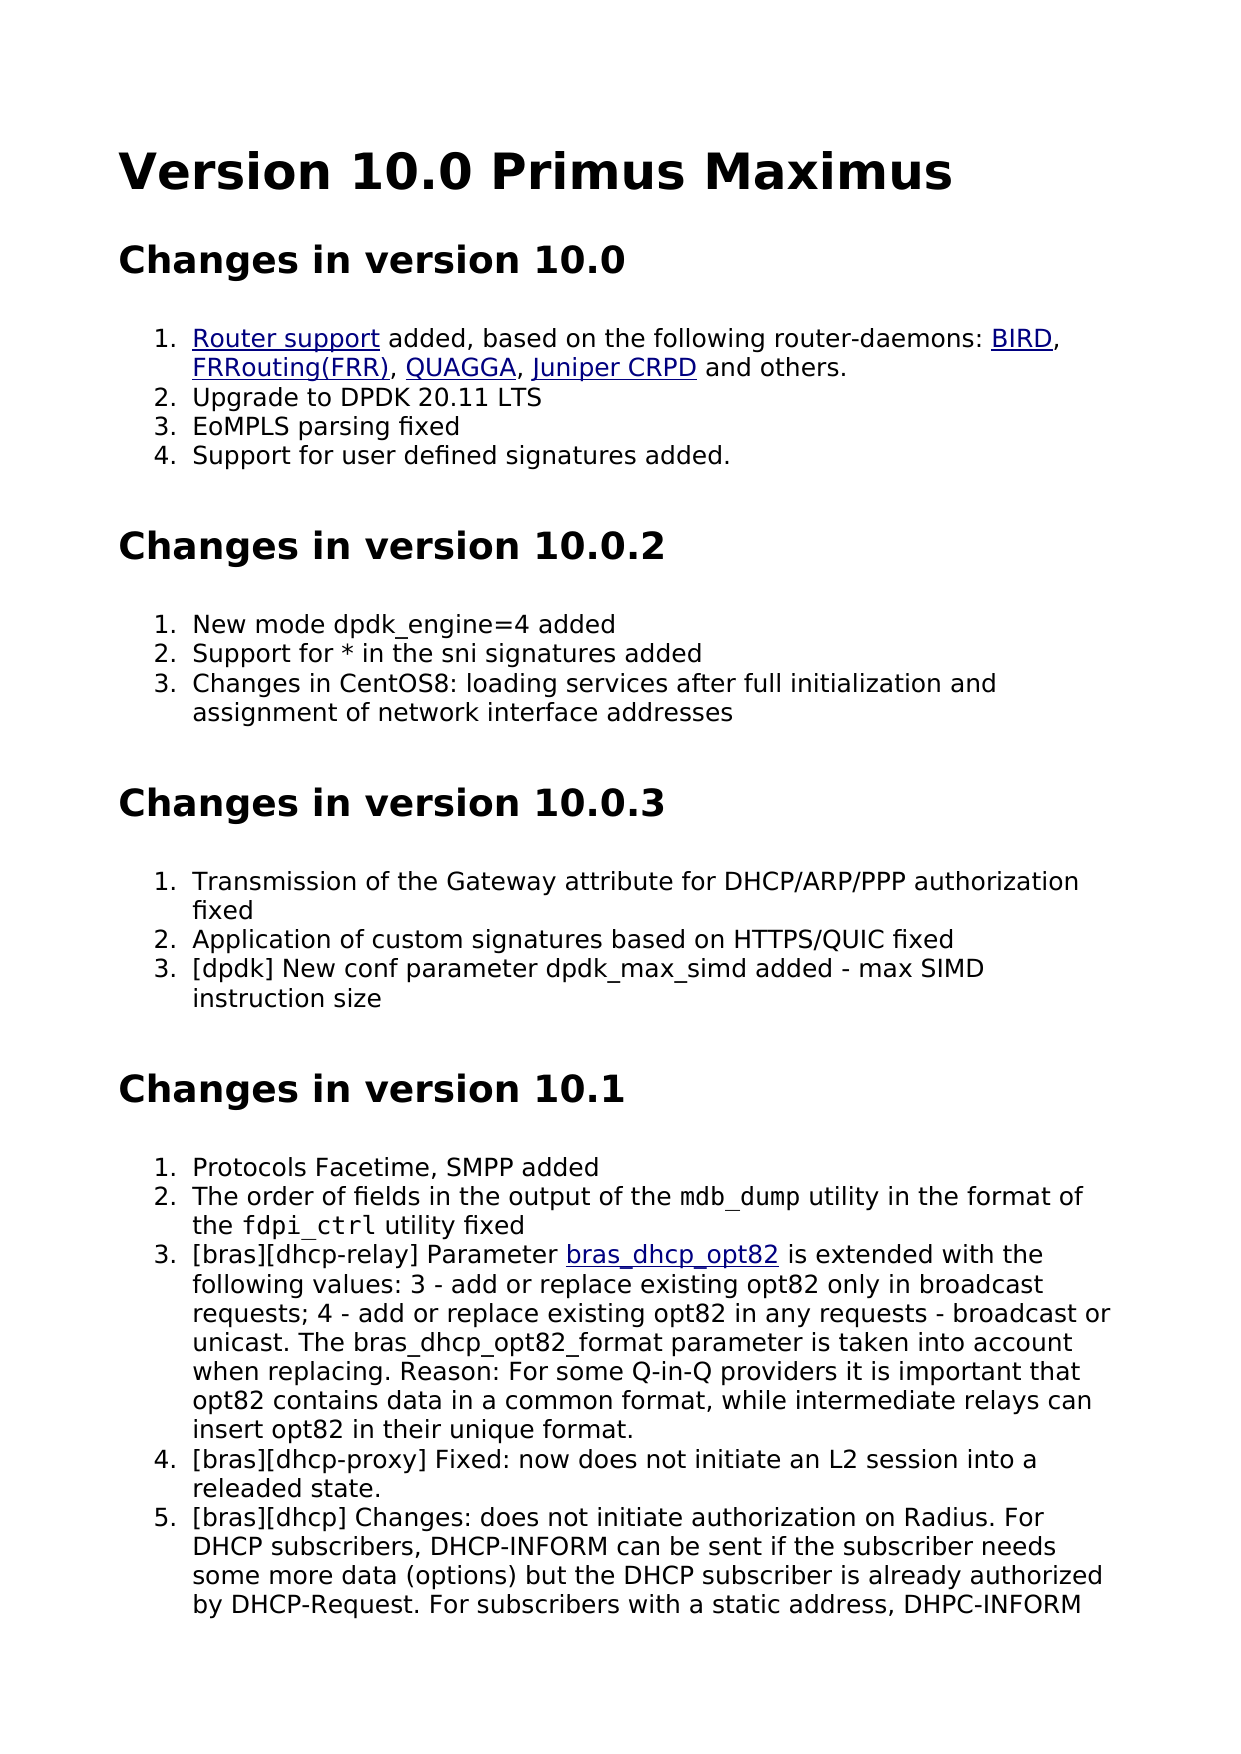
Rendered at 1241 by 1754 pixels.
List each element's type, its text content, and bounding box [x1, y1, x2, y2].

subtitle Changes in version 10.1 [118, 1067, 1122, 1111]
list Transmission of the Gateway attribute for DHCP/ARP/PPP authorization fixed [177, 867, 1122, 926]
list Support for user defined signatures added. [177, 441, 1122, 470]
subtitle Changes in version 10.0 [118, 239, 1122, 282]
list [dpdk] New conf parameter dpdk_max_simd added - max SIMD instruction size [177, 955, 1122, 1013]
list [bras][dhcp-proxy] Fixed: now does not initiate an L2 session into a releaded state. [177, 1445, 1122, 1503]
list [bras][dhcp] Changes: does not initiate authorization on Radius. For DHCP subscribers, DHCP-INFORM can be sent if the subscriber needs some more data (options) but the DHCP subscriber is already authorized by DHCP-Request. For subscribers with a static address, DHPC-INFORM [177, 1503, 1122, 1620]
list Protocols Facetime, SMPP added [177, 1153, 1122, 1182]
subtitle Changes in version 10.0.2 [118, 525, 1122, 568]
list New mode dpdk_engine=4 added [177, 610, 1122, 639]
list [bras][dhcp-relay] Parameter bras_dhcp_opt82 is extended with the following values: 3 - add or replace existing opt82 only in broadcast requests; 4 - add or replace existing opt82 in any requests - broadcast or unicast. The bras_dhcp_opt82_format parameter is taken into account when replacing. Reason: For some Q-in-Q providers it is important that opt82 contains data in a common format, while intermediate relays can insert opt82 in their unique format. [177, 1241, 1122, 1445]
subtitle Version 10.0 Primus Maximus [118, 143, 1122, 201]
list Application of custom signatures based on HTTPS/QUIC fixed [177, 926, 1122, 955]
subtitle Changes in version 10.0.3 [118, 782, 1122, 825]
list Upgrade to DPDK 20.11 LTS [177, 383, 1122, 412]
list Changes in CentOS8: loading services after full initialization and assignment of network interface addresses [177, 669, 1122, 727]
list Support for * in the sni signatures added [177, 639, 1122, 669]
list Router support added, based on the following router-daemons: BIRD, FRRouting(FRR), QUAGGA, Juniper CRPD and others. [177, 324, 1122, 383]
list EoMPLS parsing fixed [177, 412, 1122, 441]
list The order of fields in the output of the mdb_dump utility in the format of the fdpi_ctrl utility fixed [177, 1182, 1122, 1241]
